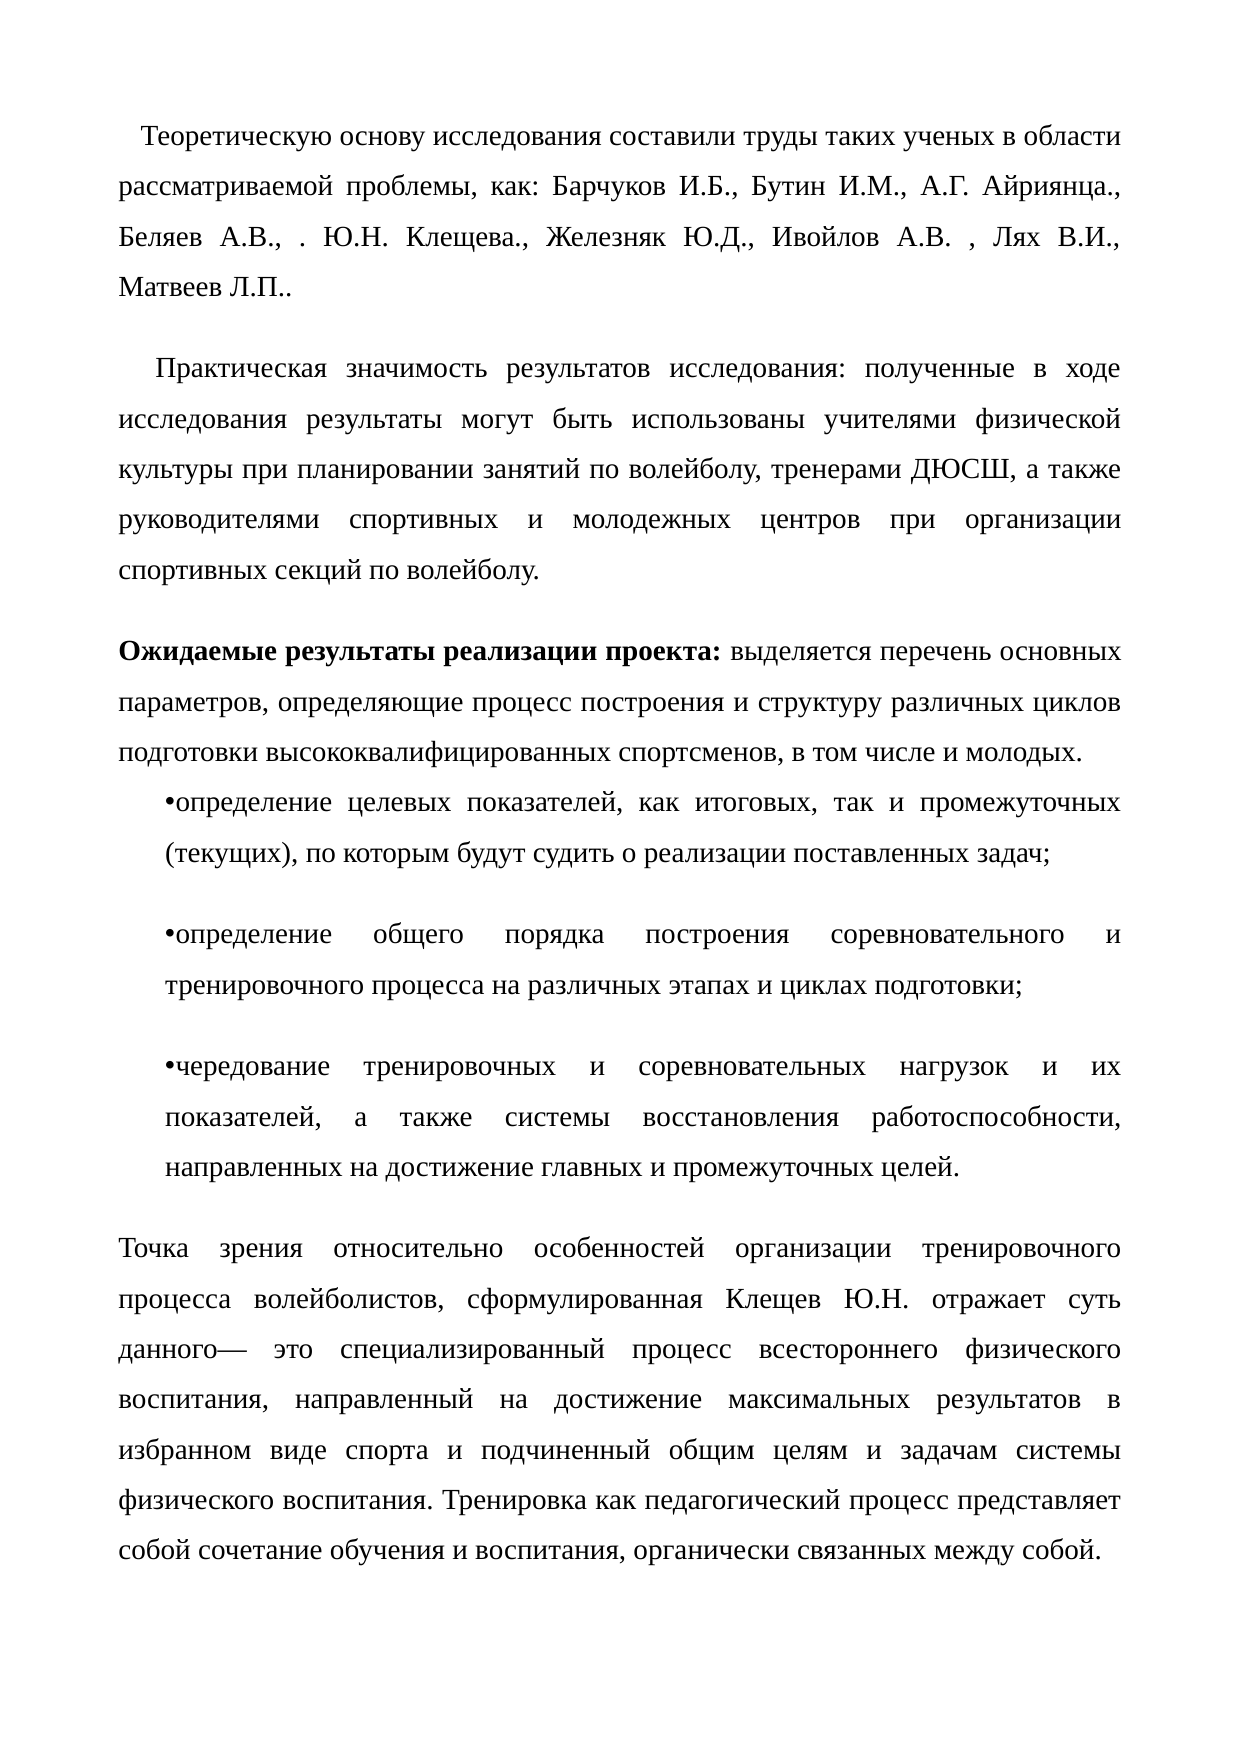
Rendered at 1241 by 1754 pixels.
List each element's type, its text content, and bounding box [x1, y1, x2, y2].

text Теоретическую основу исследования составили труды таких ученых в области рассматриваемой проблемы, как: Барчуков И.Б., Бутин И.М., А.Г. Айриянца., Беляев А.В., . Ю.Н. Клещева., Железняк Ю.Д., Ивойлов А.В. , Лях В.И., Матвеев Л.П.. [118, 118, 1122, 303]
list чередование тренировочных и соревновательных нагрузок и их показателей, а также системы восстановления работоспособности, направленных на достижение главных и промежуточных целей. [165, 1048, 1122, 1183]
list определение общего порядка построения соревновательного и тренировочного процесса на различных этапах и циклах подготовки; [165, 916, 1122, 1000]
list определение целевых показателей, как итоговых, так и промежуточных (текущих), по которым будут судить о реализации поставленных задач; [165, 784, 1122, 868]
text Ожидаемые результаты реализации проекта: выделяется перечень основных параметров, определяющие процесс построения и структуру различных циклов подготовки высококвалифицированных спортсменов, в том числе и молодых. [118, 633, 1122, 768]
text Практическая значимость результатов исследования: полученные в ходе исследования результаты могут быть использованы учителями физической культуры при планировании занятий по волейболу, тренерами ДЮСШ, а также руководителями спортивных и молодежных центров при организации спортивных секций по волейболу. [118, 351, 1122, 585]
text Точка зрения относительно особенностей организации тренировочного процесса волейболистов, сформулированная Клещев Ю.Н. отражает суть данного— это специализированный процесс всестороннего физического воспитания, направленный на достижение максимальных результатов в избранном виде спорта и подчиненный общим целям и задачам системы физического воспитания. Тренировка как педагогический процесс представляет собой сочетание обучения и воспитания, органически связанных между собой. [118, 1231, 1122, 1566]
